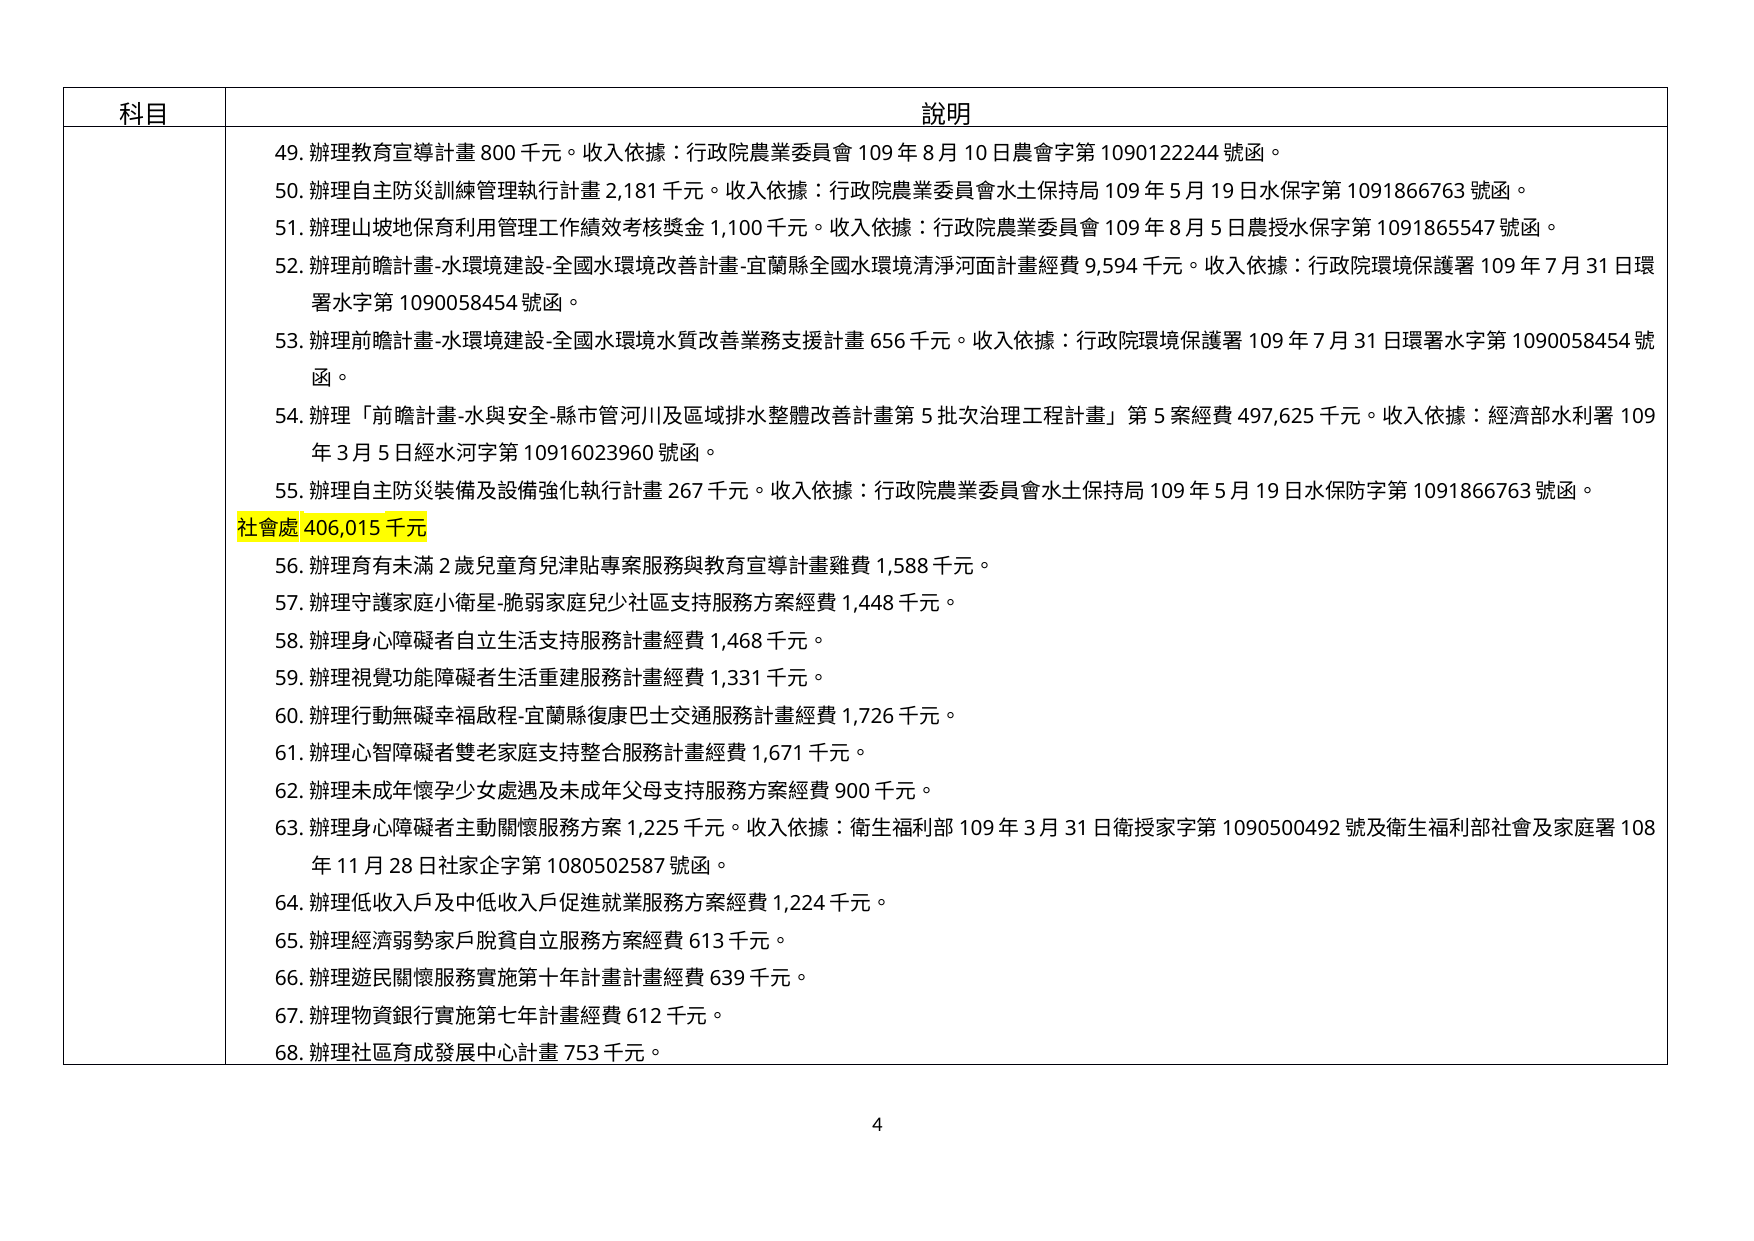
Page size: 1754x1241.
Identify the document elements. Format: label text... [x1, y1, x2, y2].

table_cell [64, 127, 225, 1064]
table_header 說明 [226, 88, 1667, 126]
table_cell 秘書處2,550千元 有線廣播電視事業發展基金補助辦理與有線廣播電視法有關之業務經費2,550千元。收入依據:國家通訊傳播委員會109年8月12日通傳平臺字第10941022210號函。 勞工處5,247千元 辦理110年度勞動部補助直轄市、縣市政府督促事業單位遵守勞動條件法令計畫5,247千元。收入依據:勞動部109年6月24日勞職守字第1090202612號函及109年9月1日勞職授字第1090203577號函。 建設處89,846千元 辦理原有住宅改善無障礙設施1,856千元。收入依據：內政部營建署109年4月8日營署管字第1091056800號函。 辦理前瞻計畫-城鄉建設-城鎮之心工程計畫政策引導型第六階段36,890千元。收入依據：內政部109年5月14日台內營字第1090808067號函。 辦理前瞻計畫-城鎮風貌及創生環境營造計畫47,000千元。收入依據：內政部營建署109年7月24日營署督字第1091154375號函。 辦理促進地方政府推動海洋事務補助計畫4,100千元。收入依據：海洋委員會109年8月10日海洋環字第1090008640號函。 工商旅遊處28,493千元 辦理偏遠與原住民地區家用桶裝瓦斯差價補助業務計畫1,388千元。收入依據：經濟部能源局108年10月22日能油漬第10800633370號函。 辦理石油管理業務補助計畫1,700千元。收入依據：經濟部能源局108年7月19日能油字10800154940號函。 辦理本縣公有市場及夜市設施改善計畫補助經費15,562千元。收入依據：經濟部109年5月22日經授中字第10930039940號函。 辦理本縣中小企業務服務中心110年度服務工作計畫補助經費911千元。收入依據：經濟部中小企業處109年9月2日中企輔字第10902008320號函。 辦理本縣工業鍋爐改善補助計畫經費5,075千元。收入依據：經濟部109年6月9日經授工字第10920417690號函及109年5月11日經授工字第1092041428C號函。 辦理再生能源發電設備認定與查核業務經費3,200千元。收入依據：經濟部能源局109年9月7日技字第1090004205I號函。 辦理海域遊憩活動一站式資訊服務平臺-縣市海域觀光亮點資訊開放計畫357千元。收入依據：海洋委員會109年8月10日海洋產字1090008672號函。 辦理109年度「借問站」創新旅遊服務推廣計畫300千元。收入依據：交通部觀光局109年5月21日觀旅局109年5月21日觀旅字第1095000807C號函。 交通處145,823千元 辦理109年公路公共運輸多元推升計畫-「使用電子票證搭乘台灣好行旅遊優惠計畫」384千元。收入依據:交通部公路總局109年6月23日陸運計字第1090076580號函。 109年度「公路公共運輸多元推升計劃」申請計劃(第5次)經費17,273千元。收入依據:交通部公路總局109年9月1日陸運計字第1090101715號函。 109年度「公路公共運輸多元推升計劃」申請計劃(第4次)經費4,099千元。收入依據:交通部公路總局109年8月10日陸運計字第1090098734號函。 辦理公共設施管線資料庫暨管理系統整合應用建置計畫2,800千元。收入依據:內政部營建署109年8月10日營署工程字第1090060448號函。 辦理內政部108年度「市區道路養護管理暨人行環境無障礙考評計畫」甲等增額補助經費-辦理三星鄉月眉街道路改善工程5,000千元。收入依據:內政部109年5月20日內授營道字第1090808882號函。 辦理「前瞻計畫-城鄉建設-『提升道路品質計畫(內政部)』核定補助工程」等2案經費47,000千元。收入依據:內政部108年12月20日台內營字第1080823487號函。 辦理宜蘭縣大同鄉碼崙橋改建工程40,000千元。收入依據:行政院農業委員會109年8月10日農會字第1090122244號函。 辦理109年度「智慧運輸系統發展建設計畫」輔助計畫第二波經費20,000千元。收入依據:交通部109年6月4日教科字第1095005987號函。 辦理109年度「公路公共運輸多元推升計畫」申請計畫(第3次)-「幸福巴士計畫-蘇澳鎮乙類大客車、乙類無障礙大客車購車計畫」9,267千元。收入依據:交通部公路總局109年7月16日陸運計字第1090074262號函。 民政處20,470千元 辦理狀圍鄉睦鄰捐助經費10,000千元：收入依據：國防部軍備局規格鑑測中心109年8月26日備規計粽字第1090010804號函。 辦理研發替代役男入營輸送作業經費40千元。收入依據：內政部役政署109年8月5日役署甄字第1091050764號函。 辦理役政業務經費7,859千元。收入依據：內政部役政署109年8月4日役署主字第1091120090號函。 辦理新住民生活適應輔導計畫經費51千元。收入依據：內政部移民署109年7月10日移署109年7月10日移署字第1090072802號函。 辦理全國客家日活動經費300千元。收入依據：客家委員會109年5月29日客會文字第10961006751號函。 辦理客家桐花祭活動計畫經費500 千元。收入依據：客家委員會109年5月29日客會文字第10961006751號函。 辦理客家深根服務計畫經費390千元。收入依據：客家委員會109年5月29日客會文字第10961006751號函。 辦理「客語研習班」計畫經費30千元。收入依據：客家委員會109年5月29日客會文字第10961006751號函。 辦理「2020蘇澳鎮山海客家文化節」計畫經費300千元。收入依據：客家委員會109年9月4日客會文字第10961011367號函。 辦理「鄉(鎮、市、區」公所及直轄市政制前原鄉(鎮、市)民代表會配合多元目標使用規畫申請補助案-宜蘭縣羅東鎮公所興建工程規劃案)經費1,000千元。收入依據：內政部109年9月1日台內民字第1090224586號函。 地政處95,381千元 辦理圖解數位地籍圖整合建置及都市計畫地形圖套疊工作452千元。收入依據:內政部國土測繪中心108年12月26日測籍字第1081560385號函及109年7月21日測籍字第1091560227號函。 辦理社會住宅包租代管第2期計畫經費9,547千元。收入依據:內政部109年2月7日內授營土字第1090802154號函。 辦理109年度住宅補貼業務推動廢2,490千元。收入依據:內政部營建署109年6月20日營署宅字第1091128603號函。 辦理109年度住宅補貼定期查核作業費213千元。收入依據:內政部營建署109年6月20日營署宅字第1091128821號函。 辦理住宅補貼業務推動費3,461千元。收入依據:內政部營建署109年6月20日營署宅字第1091128603號函。 辦理住宅補貼定期查核作業費213千元。收入依據:內政部營建署109年6月20日營署字第1091128821號函。 辦理非都市計畫地區圖解數化地籍圖整合建置工作310千元。收入依據:內政部國土測繪中心109年7月28日測籍字第1091560239號函。 辦理邁向3D智慧國土-國家底圖空間資料基礎建設計畫之三維地籍建物整合建置工作第1期經費555千元。收入依據:內政部109年8月4日台內地字第1090263923號函。 辦理農地重劃區緊急農水路改善工程33,500千元。收入依據:行政院農業委員會109年8月10日農會字第1090122244號函。 辦理農村社區土地重劃計畫經費44,640千元。收入依據:行政院農業委員會109年8月10日農會字第1090122245號函。 水利資源處1,343,552千元 辦理水質水量保護區專戶運用小組行政作業費446千元。收入依據：經濟部水利署109年5月7日經水事字第10931034720號函。 辦理違法水井處置執行計畫3,990千元。收入依據：經濟部水利署109年7月31日經水政字第10906077700號函。 辦理汙水下水道建設計畫722,417千元。收入依據：內政部營建署109年8月10日營署水字第1091164033號函。 辦理前瞻計畫-水環境建設-縣市管河川及區域排水整體改善計畫-下水道及都市區其他排水經費104,300千元。收入依據：內政部營建署109年8月10日營署水字第1091166938號函。 辦理109年度自主防災裝備及設備強化執行計畫增加經費176千元。收入依據：行政院農業委員會水土保持局109年7月29日水保防字第1091866874號函。 辦理教育宣導計畫800千元。收入依據：行政院農業委員會109年8月10日農會字第1090122244號函。 辦理自主防災訓練管理執行計畫2,181千元。收入依據：行政院農業委員會水土保持局109年5月19日水保字第1091866763號函。 辦理山坡地保育利用管理工作績效考核獎金1,100千元。收入依據：行政院農業委員會109年8月5日農授水保字第1091865547號函。 辦理前瞻計畫-水環境建設-全國水環境改善計畫-宜蘭縣全國水環境清淨河面計畫經費9,594千元。收入依據：行政院環境保護署109年7月31日環署水字第1090058454號函。 辦理前瞻計畫-水環境建設-全國水環境水質改善業務支援計畫656千元。收入依據：行政院環境保護署109年7月31日環署水字第1090058454號函。 辦理「前瞻計畫-水與安全-縣市管河川及區域排水整體改善計畫第5批次治理工程計畫」第5案經費497,625千元。收入依據：經濟部水利署109年3月5日經水河字第10916023960號函。 辦理自主防災裝備及設備強化執行計畫267千元。收入依據：行政院農業委員會水土保持局109年5月19日水保防字第1091866763號函。 社會處406,015千元 辦理育有未滿2歲兒童育兒津貼專案服務與教育宣導計畫雞費1,588千元。 辦理守護家庭小衛星-脆弱家庭兒少社區支持服務方案經費1,448千元。 辦理身心障礙者自立生活支持服務計畫經費1,468千元。 辦理視覺功能障礙者生活重建服務計畫經費1,331千元。 辦理行動無礙幸福啟程-宜蘭縣復康巴士交通服務計畫經費1,726千元。 辦理心智障礙者雙老家庭支持整合服務計畫經費1,671千元。 辦理未成年懷孕少女處遇及未成年父母支持服務方案經費900千元。 辦理身心障礙者主動關懷服務方案1,225千元。收入依據：衛生福利部109年3月31日衛授家字第1090500492號及衛生福利部社會及家庭署108年11月28日社家企字第1080502587號函。 辦理低收入戶及中低收入戶促進就業服務方案經費1,224千元。 辦理經濟弱勢家戶脫貧自立服務方案經費613千元。 辦理遊民關懷服務實施第十年計畫計畫經費639千元。 辦理物資銀行實施第七年計畫經費612千元。 辦理社區育成發展中心計畫753千元。 辦理提升社工人員執業安全計畫經費80千元。收入依據：衛生福利部109年3月31日衛授家字第1090500492號及108年11月29日衛部救字第1081370197號函。 辦理兒少性剝削防治方案經費220千元。 辦理性騷擾防治服務計畫經費667千元。收入依據：衛生福利部109年3月31日衛授家字第1081461341號函。 辦理家庭暴力相對人庭前認知輔導服務方案經費1,092千元。辦理家庭暴力相對人整合性服務計畫經費1,673千元。收入依據：衛生福利部109年3月31日衛授家字第1090500492號及108年12月2日衛部字第1081763079A號函。 辦理家外安置兒少替代性照顧資源強化計畫經費854千元。收入依據：衛生福利部109年3月31日衛授家字第1090500492號函及衛生福利部社會及家庭署109年02月21日1090600083號函。 辦理溪南地區兒少拒毒預防個案輔導方案經費850千元。收入依據衛生福利部5月19日衛部護字第1090117324號函及109年3月4日衛部護字第1091460143號函。 辦理藥癮者家庭支持服務及資源培力計畫經費750千元。收入依據：衛生福利部109年4月28日衛部救字第1090113669號函及109年3月9日衛部救字第1091360653號函。 辦理建立社區照顧關懷據點並設置巷弄長照站整合計畫經費112,706千元。收入依據：衛生福利部社會及家庭署109年7月23日社家老字第1090800477號函。 補助各鄉(鎮、市)公所辦理健保業務經費3,738千元。收入依據衛生福利部中央健康保險署109年7月22日健保承字第1090030542號函。 辦理因應社會救助法修正增加之身心障礙者生活補助費20,457千元。收入依據:衛生福利部社會及家庭署109年7月10日社家障字第1090700916號函。 辦理前瞻計畫-城鄉建設-公共服務據點整備-工有危險建築補強重建有關公有社區活動中心耐震評估及整建計畫第二期(108-109年)第三階段經費2,888千元。收入依據:衛生福利部109年5月12日衛部救字1091361577H號函。 辦理「109年『企』志高昂、『耆』蹟再現-高齡志工策進服務計畫」260千元。收入依據:衛生福利部109年6月24日衛部救字第1090013873A號函。 辦理托育公共及準公共化服務暨托育管理經費41,407千元。 辦理托育公共及準公共化服務暨托育管理-專案人力經費899千元。收入依據:衛生福利部社會及家庭署109年8月3日社家支字第1090901000號函。 辦理特殊境遇家庭扶助經費4,333千元。收入依據：衛生福利部社會及家庭署109年7月14日社家支字第1090106594號函及109年2月17日社家支字第1090900181號函。 辦理育有未滿2歲兒童育兒津貼160,924千元。收入依據:衛生福利部社會及家庭署109年7月27日社家幼字第1090600788號函。 辦理中低收入老人補助裝置假牙實施計畫經費1,766千元。收入依據衛生福利部社會及家庭署109年7月24日社家老字第1090800469號函。 辦理發展遲緩兒童早期療育費用1,469千元。收入依據:衛生福利部社會及家庭署109年7月29日社家支字第1090900988號函。 辦理因應社會救助法修正新增支中低收入老人生活津貼經費3,199千元。收入依據:衛生福利部社會及家庭署109年7月23日社家老字第1090800468號函。 辦理社福中心及網路資源布建-社會(家庭)福利服務中心業務經費15,713千元。收入依據:衛生福利部社會及家庭署109年8月26日社家支字第10909011109號函。 辦理脫貧方案家庭服務人力經費808千元。 辦理增聘兒少保護性社工人力經費4,151千元。 辦理優化保護服務、提升風險控管保護性社工人力經費4,646千元。 辦理地方政府進用社工人力經費2,913千元。收入依據:衛生福利部109年8月6日衛部會字第1092460492號函。 辦理充實地方政府社工人力配置及進用計畫-190家暴性侵防治人力經費2,354千元。收入依據:衛生福利部109年8月6日衛部護字第1091460711號函。 教育處3,025,395千元 道路交通秩序與交通安全改進方案計畫經費690千元。收入依據：交通部109年7月30日交安字第1095009713號函。 推動辦理美感與藝術教育相關措施經費5,346千元。 高級中等以下學校辦理藝術才能(資賦優異)班及藝文設施等相關經費1,806千元。 推動教師專業發展支持系統、教師專業發展實踐方案中央輔導群及辦理因才網經費5,228千元。 辦理成人教育、補習班、兒童課後照顧中心、社會童軍教育、非正規教育認證課程等計畫經費25,681千元。 新住民子女教育行政人力、培訓新住民語文師資及推動新住民語文課程相關計畫經費3,800千元。 推動國中小閱讀計畫及本國語文教育活動等計畫經費2,349千元。 校園安全維護與防治學生藥物濫用、校外生活輔導、軍訓教官課稅配套、反毒活動中輟生輔導等計畫經費4,518千元。 辦理學校安全衛生管理人員研習、潔能系統、推動環境教育、促進學校學生健康計畫經費等相關計畫經費7,397千元。 辦理數位機會中心設置、營運、督導及數位學伴計畫經費3,925千元。 辦理人工智慧技術、應用人才培育計畫、中小學數位學習深耕計畫、推動高級中等學校創新自造教育計畫等計畫經費5,970千元。 辦理氣候變遷人才培育及校園防災教育推動、永續循環校園計畫經費3,330千元。 辦理高中職優質化、均質化實施方案、校外實習及提升實習實作能力等計畫經費8,8827千元。 改善公立高級中等學校修繕經費及附設國中部學校充實行政人力經費21,215千元。 推動多元入學、適性入學宣導、學生學習表現及成效蒐集、處裡不適任教師、教師諮商輔導支持服務等經費5,166千元。 辦理學生學習扶助方案(含開班、課中學習扶助增置代理教師、整理行政等)計畫經費29,037千元。 推動實驗教育計畫經費1,600千元。 辦理科學教育計劃、學科能力競賽及科學班、奧林匹亞等國際評比、地方教育統合視導、校長支持、教師介聘及教學卓越獎等計畫相關4,030千元。 辦理十二年國民基本教育課程綱要、精進國民中小學教學品質、教課書審查等相關計畫經費23,705千元。 提升英語教學成效計畫、國際教育、引進外籍教學人力等提升英語學習成效之計畫經費1,804千元。 發展特色學校、國民小學弱勢學生兒童課後照顧(含夜光天使)、課照身障專班服務費用、建置中央課程與教學輔導諮詢教師團隊等計畫經費21,565千元。 國民中小學校舍耐震能力評估及補強經費63,767千元。 改善國民中小學校園環境、老舊廁所、師生宿舍發展偏鄉教育相關計畫及教育優生區等計畫經費55,680千元。 國民中小學弱勢學生代收代辦費補助4,100千元。 辦理國民中小學本土教育經費1,635千元。 提高國小教師員額編制經費118,311千元。 增置公立國民中學教學人力經費23,186千元。 教師課稅相關配套所需費用(含幼兒園)253,294千元。 推動國民中學學生生涯發展教育及國中教育會考考試務工作等計畫經費12,763千元。 推動鼓勵家長參與教育計劃、強化校園安全防護工作、國民中小學及幼兒園場所公共意外責任保險經費1,586千元。 辦理學前教育業務經費1,220,945千元。 推動特殊教育工作經費58,843千元。 辦理國民中小學輔導教師之減授課節數鐘點費、增置專任輔導教師、專任專業輔導人員人事及學生輔導諮商中心運作等經費55,819千元。 辦理國民中小學及幼兒園學生投保團體保險經費9,800千元。 推動體育班經營管理與課程教學、辦理運動競賽與學校體育活動、整備學校運動場設備器材、促進棒球、籃球、足球等各項球類發展計畫經費等計畫經費95,208千元。收入依據：教育部109年8月6日臺教會(四)字第1090115223F號函。 辦理教育雲、縣市網路中心維運、校園網路電路費、科技輔助自主學習、資訊科技融入教學及科技教育推動總體計畫等經費15,261千元。收入依據：教育部109年8月6日臺教會(四)字第1090115223F號函、教育部國民及學前教育署109年8月24日臺教會國署國字第1090094770號函。 辦理原住民族教育資源中心、發展原住民族國民中小學教育文化特色及充實設備器材、推動原住民族時按教育及特色課程、等計畫經費36,495千元。收入依據：教育部109年8月6日臺教會(四)字第1090115223F號函、原住民族委員會109年8月7日原民綜字第1090042783號函。 辦理全國原住民運會計劃經費42,000千元。收入依據：教育部體育署109年7月31日臺教體署計字第1090025905號函。 鼓勵原住民學生多元智能發展、南島民族傳統競技交流、強化原住民人才訓練、補助重點學校教練指導、選手營養費、移地訓練、器材設備及發展運動特色等經費7,259千元。收入依據：教育部109年8月6日臺教會(四)字第1090115223F號函、原住民族委員會109年8月7日原民綜字第1090042783號函。 辦理前瞻計畫-數位建設-強化智慧學習暨教學計畫經費、數位教學教師增能課程、校園5G示範應用教室與學習載具及學校智慧網路環境計學術網路提升計畫經費13,145千元。 辦理前瞻計畫-人才培育促進就業建設-2030雙語國家政策-建置雙語化國家計畫經費30,366千元。 辦理前瞻計畫-城鄉建設-體育休閒站計畫、充實全民運動環境計畫經費88,783千元。 辦理前瞻計畫-城鄉建設公立高級中等以下學校電力系統改善暨冷氣裝設計畫經費630,190千元。收入依據：教育部109年8月12日臺教會(四)字第1090116696F號函。 農業處250,221千元 辦理推動畜產品安全生產及產銷履歷驗證計畫30千元。 辦理草食家畜產業加值及競爭力優化計畫200千元。 辦理各地禽品抽驗及標示檢查計畫73千元。 辦理溯源農產品驗證輔導及安全管理與行銷計畫410千元。 辦理強化畜牧廢棄物管理及資源化推動計畫941千元。 辦理禽畜糞管理及資源化輔導計畫10千元。 辦理畜牧場登記管理計畫40千元。 辦理加強飼料生產與衛生安全管理計畫24千元。 辦理提升芻料品質及產量計畫90千元。 辦理推動野生動植物合理利用之管理計畫1,450千元。 辦理生物多樣性保育及入侵種管理計畫1,000千元。 辦理保護區及自然地景經營管理計畫2,324千元。 辦理野生動物危害農業防治計畫2,450千元。 辦理魚市場、漁民活動中心及直銷中心等設施興修建及改善計畫11,000千元。 辦理漁業永續經營建設-建構安全永續漁港計畫14,000千元。 辦理養殖業振興計畫-整合產業聚落強化基礎建設，降低地下水使用量24,900千元。 辦理強化健康農業之農藥使用管理計畫514千元。 辦理違法屠宰行為查緝計畫300千元。 辦理農業生產災情查報及相關資訊系統功能增修與維護計畫900千元。 辦理農業保險試辦計畫65千元。 辦農業產銷班組織及登記農場輔導計畫75千元。 辦理溯源農產品驗證輔導及安全管理與行銷計畫84千元。 辦理厚植種苗產業競爭力計畫24千元。 辦理加強農機管理暨服務農民資訊化計畫60千元。 辦理發展有機農業計畫544千元。 辦理農產品安全品質監測與管制計畫195千元。 辦理前瞻計畫-水環境建設-水與安全-縣市管河川及區域排水整體改善計畫-水產養殖排水治理80,000千元。收入依據：行政院農業委員會109年8月10日農會字第1090122244號函。 辦理強化水道優良品種推廣與重源管理計畫340千元。 辦理特作產業結構調整暨建構產業新價值鏈計畫1,600千元。 辦理配合國土計畫推動農地資源空間規劃計畫1,900千元。 辦理休閒農業區域輔61,000千元。 辦理休閒農場查核及輔導管理949千元。 辦理農村社區畜牧場環境改善及資源利用650千元。 辦理縣市農村總合發展計畫18,000千元。 辦理社區農村再生專案管理及輔導計畫與培根計畫4,600千元。 辦理輔導農村農糧產業擴大經營規模及集團栽培計畫298千元。收入依據：行政院農業委員會109年8月10日農會字第1090122245號函。 辦理109年度休閒農業區跨域輔導計畫611千元。收入依據：行政院農業委員會109年7月30日農輔字第1090020117號函。 辦理2020年三星有機米鄉節計畫200千元。收入依據：行政院農業委員會農糧署109年7月9日農糧資字第1091070129號函。 辦理109年度宜蘭縣國中小學有機食材地產地消計畫4,840千元。收入依據：行政院農業委員會農糧署109年6月12日農糧資字第1091069817號函。 辦理109年度小地主大專業農政策地區性推廣與宣導計畫99千元。收入依據：行政院農業委員會農糧署109年8月17日農糧產字第1091092707號函。 辦理109年度縣市農村總合發展計畫2,900千元。收入依據行政院農業委員會水土保持局109年5月21日水保農字第1091862640號函。 辦理109年度休閒農業區硬體整備計畫9,300千元。收入依據：行政院農業委員會109年9月8日農輔字第1090024051號函。 辦理109年度食農教育活動計畫931千元。收入依據：教育部國民及學前教育署109年8月21日臺叫國署學字第1090092047號函。 辦理109年度宜蘭縣農特產品縣外展售行銷計畫300千元。收入依據：行政院農業委員會農糧署東區分署109年9月15日農糧東資字第1091191774號函。 [226, 127, 1667, 1064]
table_header 科目 [64, 88, 225, 126]
